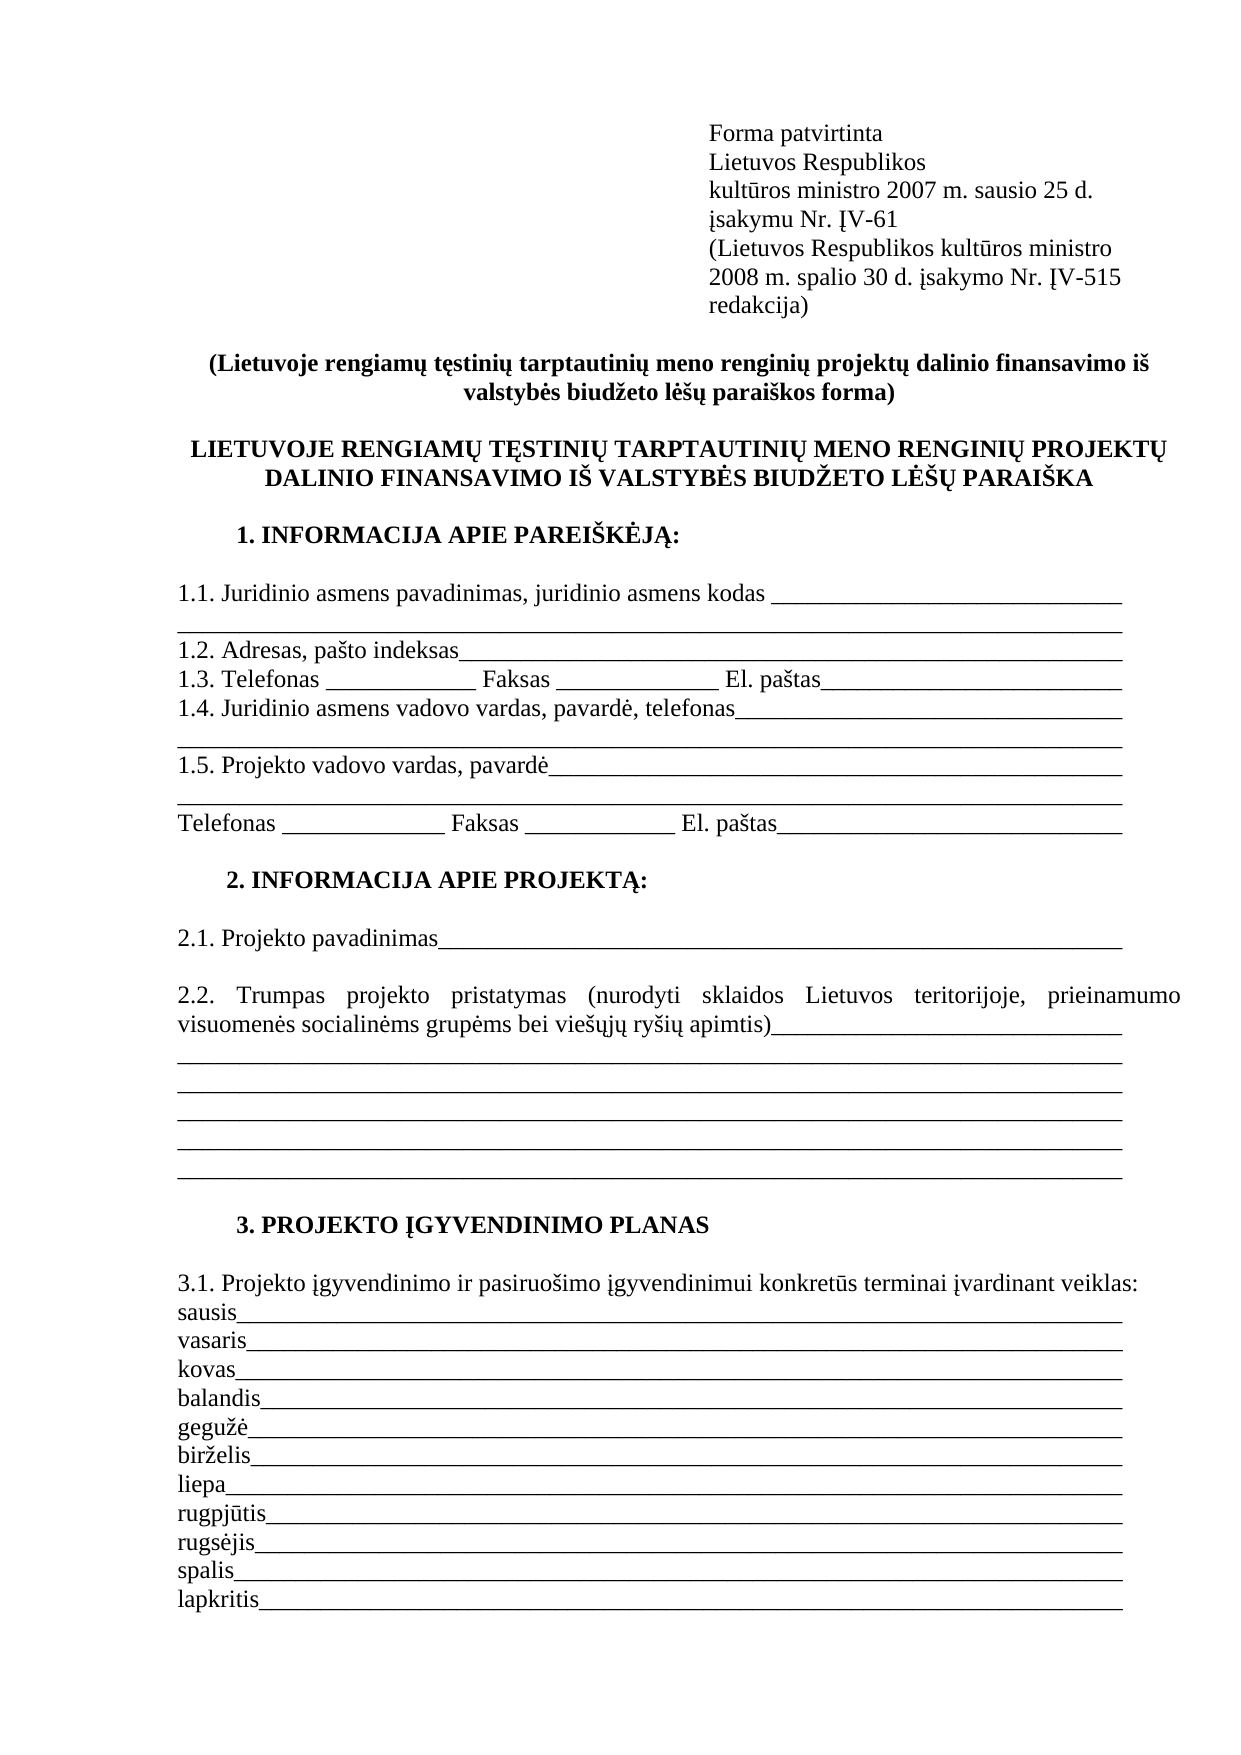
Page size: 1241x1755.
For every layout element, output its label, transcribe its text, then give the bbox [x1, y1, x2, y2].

text _ [177, 1038, 1181, 1067]
text redakcija) [177, 291, 1181, 319]
text rugpjūtis [177, 1498, 1181, 1527]
text 1.2. Adresas, pašto indeksas [177, 636, 1181, 664]
text Telefonas _____________ Faksas ____________ El. paštas [177, 808, 1181, 837]
text liepa [177, 1469, 1181, 1498]
text balandis [177, 1383, 1181, 1412]
text 2.2. Trumpas projekto pristatymas (nurodyti sklaidos Lietuvos teritorijoje, prieinamumo visuomenės socialinėms grupėms bei viešųjų ryšių apimtis) [177, 981, 1181, 1038]
text 3.1. Projekto įgyvendinimo ir pasiruošimo įgyvendinimui konkretūs terminai įvardinant veiklas: [177, 1268, 1181, 1297]
text Lietuvos Respublikos [177, 147, 1181, 176]
text Forma patvirtinta [709, 118, 1181, 147]
text _ [177, 1153, 1181, 1182]
text vasaris [177, 1326, 1181, 1354]
text 1.4. Juridinio asmens vadovo vardas, pavardė, telefonas [177, 693, 1181, 722]
text (Lietuvoje rengiamų tęstinių tarptautinių meno renginių projektų dalinio finansavimo iš valstybės biudžeto lėšų paraiškos forma) [177, 348, 1181, 406]
text birželis [177, 1441, 1181, 1469]
text _ [177, 779, 1181, 808]
text gegužė [177, 1412, 1181, 1441]
text sausis [177, 1297, 1181, 1326]
text lapkritis [177, 1584, 1181, 1613]
text _ [177, 607, 1181, 636]
text _ [177, 722, 1181, 751]
text spalis [177, 1556, 1181, 1584]
text _ [177, 1096, 1181, 1124]
text _ [177, 1124, 1181, 1153]
text LIETUVOJE RENGIAMŲ TĘSTINIŲ TARPTAUTINIŲ MENO RENGINIŲ PROJEKTŲ DALINIO FINANSAVIMO IŠ VALSTYBĖS BIUDŽETO LĖŠŲ PARAIŠKA [177, 434, 1181, 492]
text 1.1. Juridinio asmens pavadinimas, juridinio asmens kodas [177, 578, 1181, 607]
text _ [177, 1067, 1181, 1096]
text 2.1. Projekto pavadinimas [177, 923, 1181, 952]
text kovas [177, 1354, 1181, 1383]
text (Lietuvos Respublikos kultūros ministro [177, 233, 1181, 262]
text įsakymu Nr. ĮV-61 [177, 204, 1181, 233]
text 3. PROJEKTO ĮGYVENDINIMO PLANAS [236, 1211, 1181, 1239]
text 1.5. Projekto vadovo vardas, pavardė [177, 751, 1181, 779]
text 2. INFORMACIJA APIE PROJEKTĄ: [226, 866, 1181, 894]
text 2008 m. spalio 30 d. įsakymo Nr. ĮV-515 [177, 262, 1181, 291]
text rugsėjis [177, 1527, 1181, 1556]
text 1.3. Telefonas ____________ Faksas _____________ El. paštas [177, 664, 1181, 693]
text kultūros ministro 2007 m. sausio 25 d. [177, 176, 1181, 204]
text 1. INFORMACIJA APIE PAREIŠKĖJĄ: [236, 521, 1181, 549]
